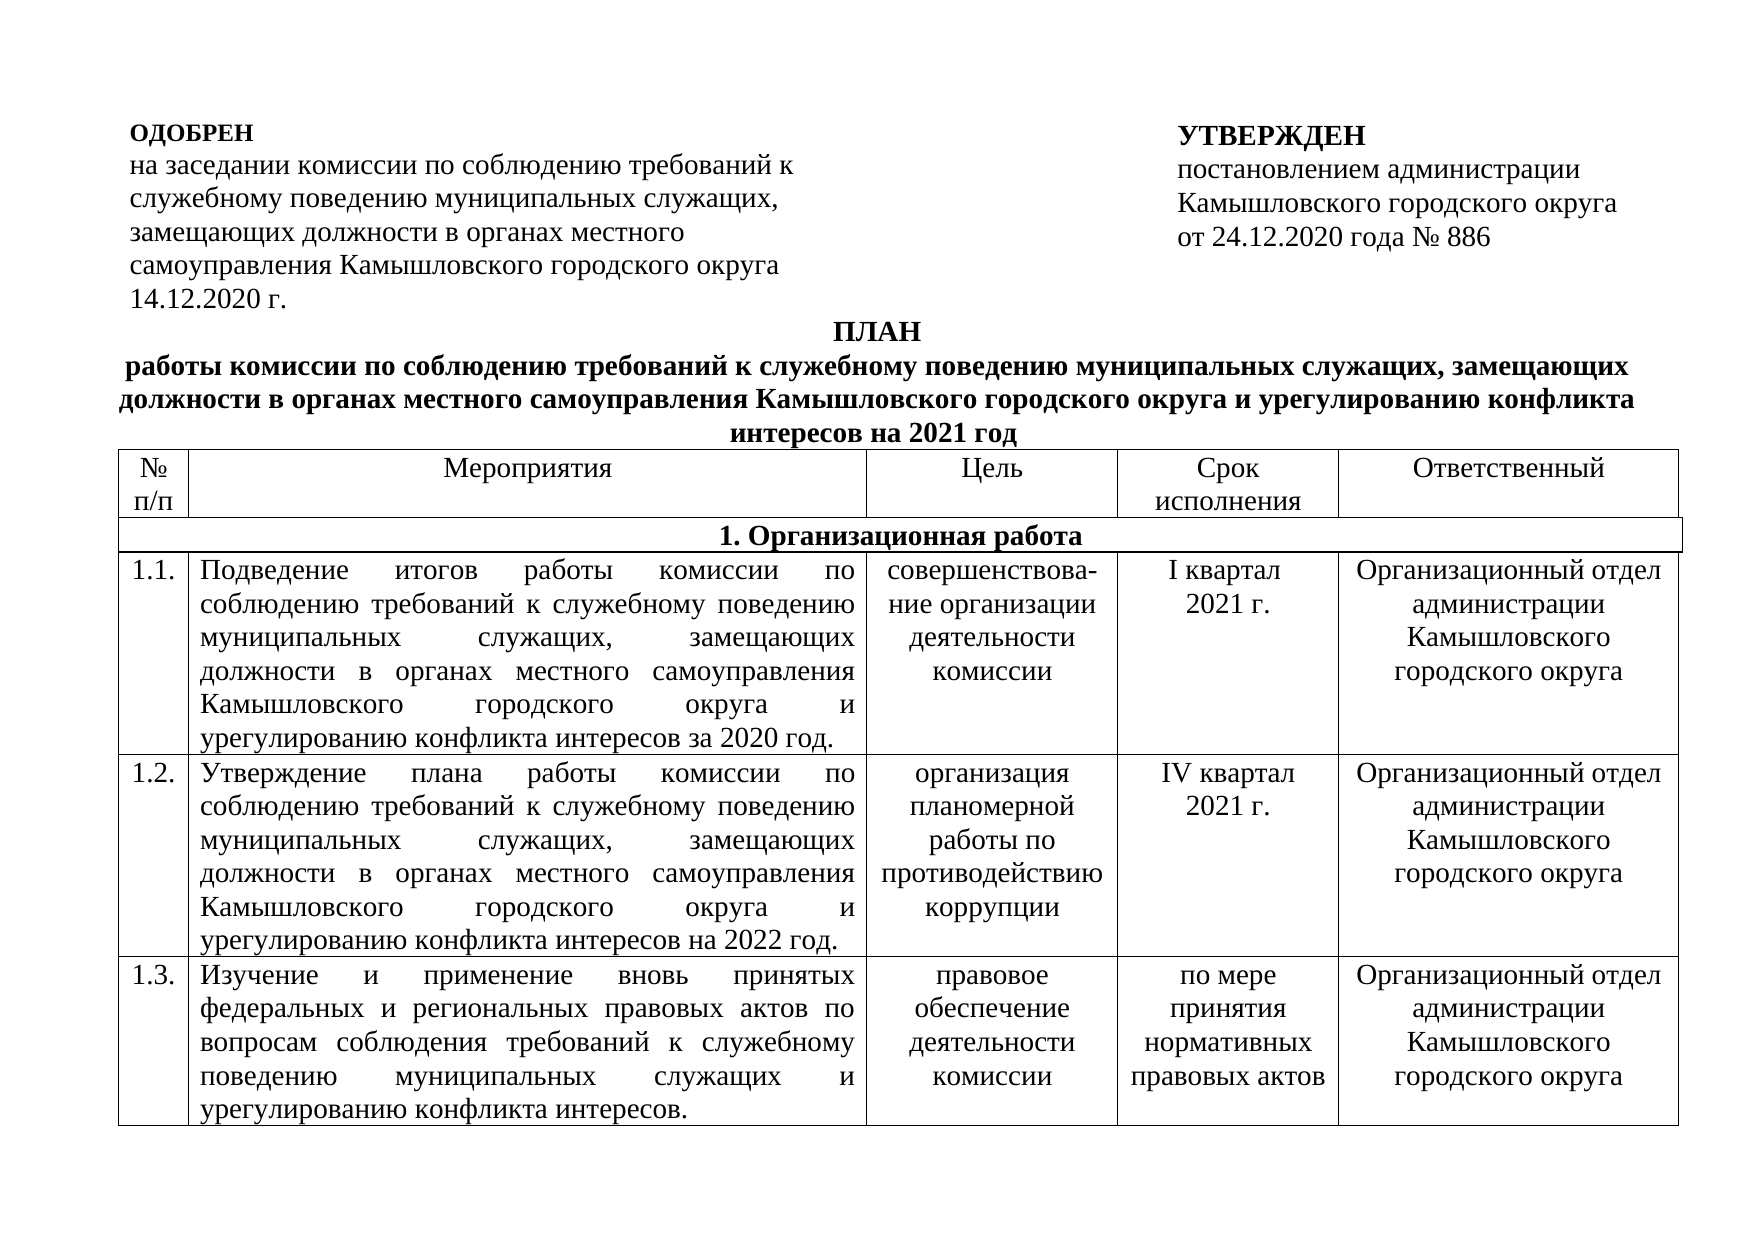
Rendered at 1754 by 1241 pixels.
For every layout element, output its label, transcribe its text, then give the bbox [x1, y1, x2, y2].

table_cell 1.2. [119, 755, 188, 956]
table_cell [1679, 956, 1683, 1125]
table_header ОДОБРЕН на заседании комиссии по соблюдению требований к служебному поведению муниципальных служащих, замещающих должности в органах местного самоуправления Камышловского городского округа 14.12.2020 г. [118, 118, 873, 314]
table_cell Организационный отдел администрации Камышловского городского округа [1339, 755, 1678, 956]
table_cell совершенствова-ние организации деятельности комиссии [867, 553, 1117, 754]
table_cell IV квартал 2021 г. [1118, 755, 1338, 956]
text ПЛАН [118, 314, 1636, 348]
table_cell Подведение итогов работы комиссии по соблюдению требований к служебному поведению муниципальных служащих, замещающих должности в органах местного самоуправления Камышловского городского округа и урегулированию конфликта интересов за 2020 год. [189, 553, 866, 754]
table_header Мероприятия [189, 450, 866, 517]
table_cell правовое обеспечение деятельности комиссии [867, 957, 1117, 1125]
table_cell Утверждение плана работы комиссии по соблюдению требований к служебному поведению муниципальных служащих, замещающих должности в органах местного самоуправления Камышловского городского округа и урегулированию конфликта интересов на 2022 год. [189, 755, 866, 956]
table_header Срок исполнения [1118, 450, 1338, 517]
table_header УТВЕРЖДЕН постановлением администрации Камышловского городского округа от 24.12.2020 года № 886 [873, 118, 1636, 314]
table_cell Организационный отдел администрации Камышловского городского округа [1339, 957, 1678, 1125]
table_cell Изучение и применение вновь принятых федеральных и региональных правовых актов по вопросам соблюдения требований к служебному поведению муниципальных служащих и урегулированию конфликта интересов. [189, 957, 866, 1125]
table_cell [1679, 553, 1683, 754]
table_cell по мере принятия нормативных правовых актов [1118, 957, 1338, 1125]
table_cell Организационный отдел администрации Камышловского городского округа [1339, 553, 1678, 754]
text работы комиссии по соблюдению требований к служебному поведению муниципальных служащих, замещающих должности в органах местного самоуправления Камышловского городского округа и урегулированию конфликта интересов на 2021 год [118, 348, 1636, 449]
table_cell [1679, 754, 1683, 956]
table_cell I квартал 2021 г. [1118, 553, 1338, 754]
table_header Цель [867, 450, 1117, 517]
table_cell 1.1. [119, 553, 188, 754]
table_header [1679, 449, 1683, 517]
table_cell 1. Организационная работа [119, 518, 1682, 551]
table_header Ответственный [1339, 450, 1678, 517]
table_header № п/п [119, 450, 188, 517]
table_cell организация планомерной работы по противодействию коррупции [867, 755, 1117, 956]
table_cell 1.3. [119, 957, 188, 1125]
